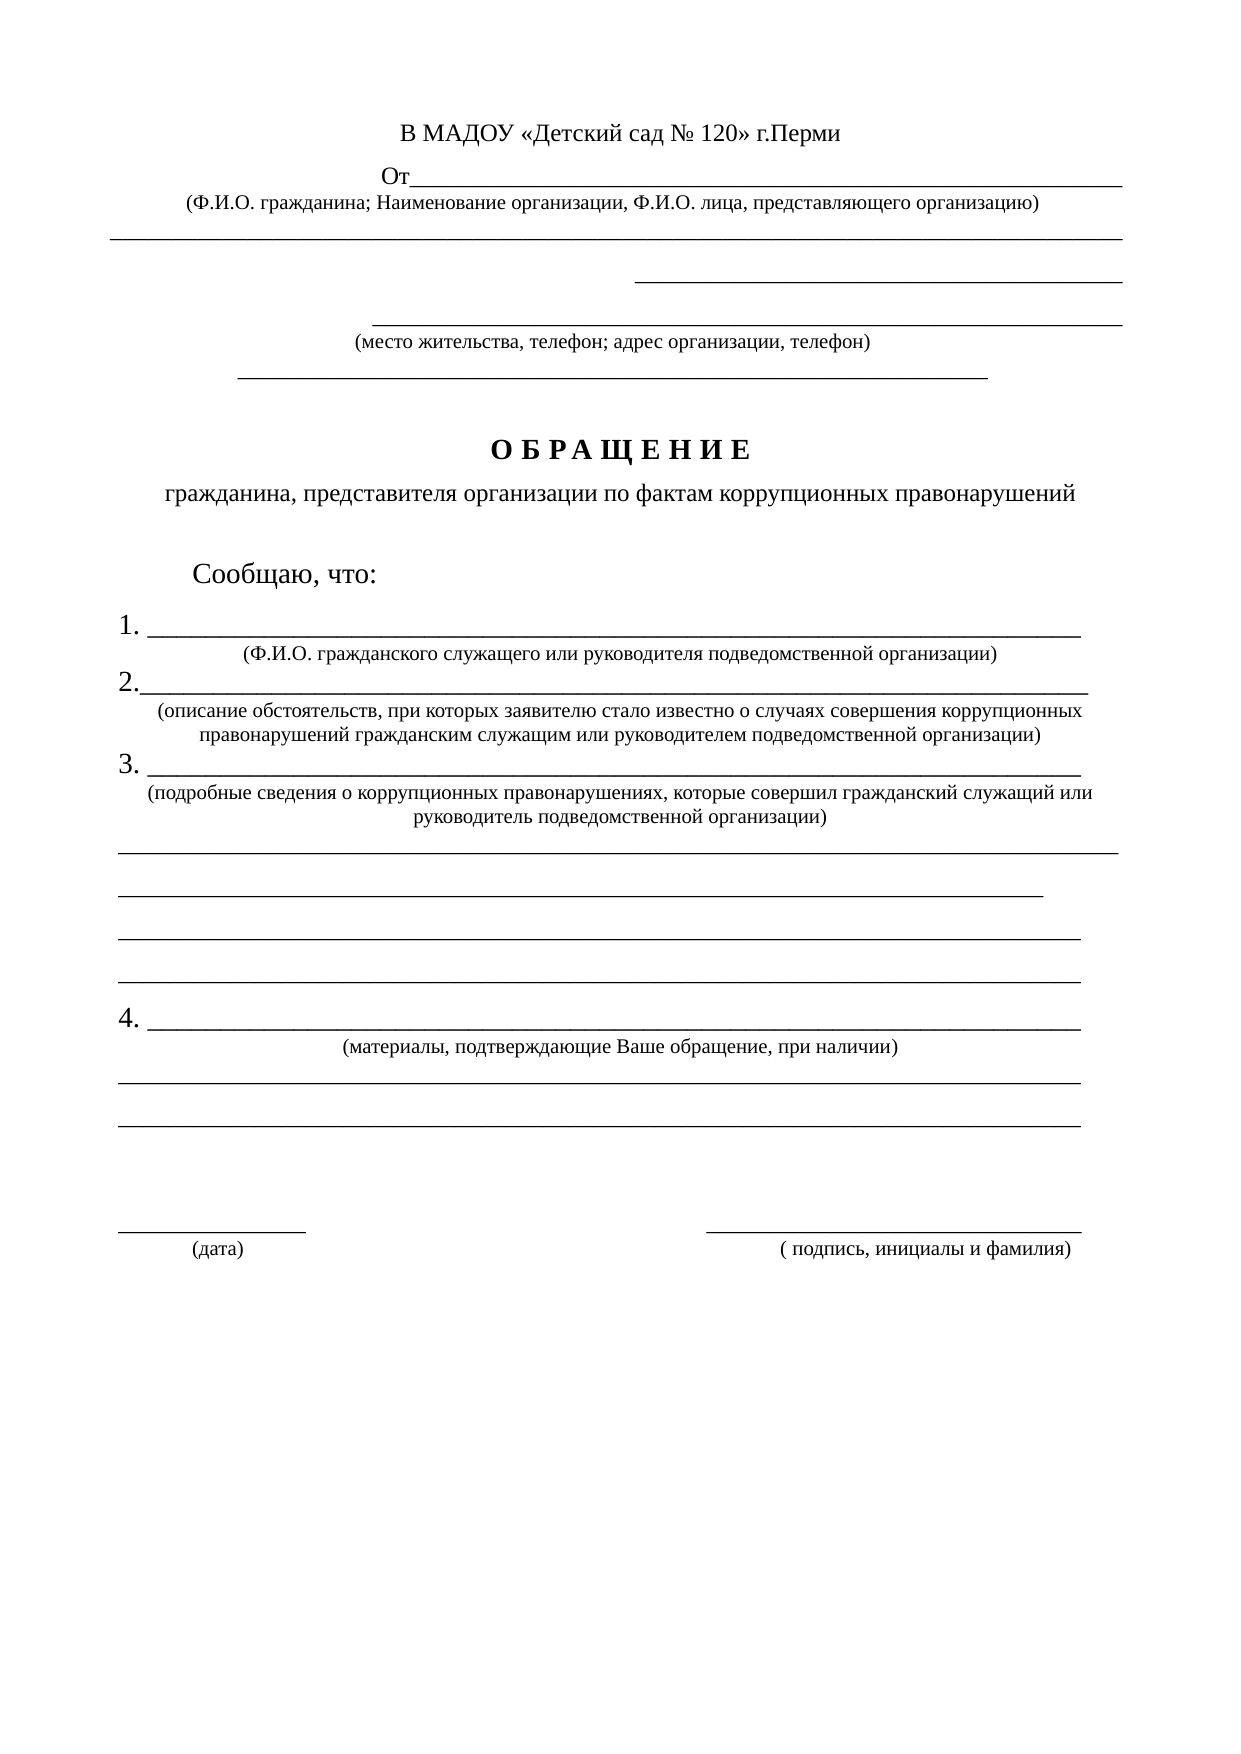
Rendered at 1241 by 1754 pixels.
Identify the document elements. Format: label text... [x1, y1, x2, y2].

text От_________________________________________________________ [103, 161, 1122, 190]
text _____________________________________________________________________________ [118, 957, 1122, 986]
text Сообщаю, что: [118, 557, 1122, 590]
text ____________________________________________________________ [103, 300, 1122, 329]
text __________________________________________________________________________________________________________________________________________________________ [118, 828, 1122, 900]
text (подробные сведения о коррупционных правонарушениях, которые совершил гражданский служащий или руководитель подведомственной организации) [118, 780, 1122, 828]
text 4. ________________________________________________________________ [118, 1000, 1122, 1034]
text (описание обстоятельств, при которых заявителю стало известно о случаях совершения коррупционных правонарушений гражданским служащим или руководителем подведомственной организации) [118, 698, 1122, 746]
text _____________________________________________________________________________ [118, 1101, 1122, 1130]
text (место жительства, телефон; адрес организации, телефон) [103, 329, 1122, 353]
text (дата) ( подпись, инициалы и фамилия) [118, 1236, 1122, 1259]
text ОБРАЩЕНИЕ [118, 432, 1122, 465]
text (Ф.И.О. гражданина; Наименование организации, Ф.И.О. лица, представляющего организацию) [103, 190, 1122, 214]
text гражданина, представителя организации по фактам коррупционных правонарушений [118, 478, 1122, 507]
text 3. ________________________________________________________________ [118, 746, 1122, 780]
text (Ф.И.О. гражданского служащего или руководителя подведомственной организации) [118, 641, 1122, 664]
text _______________ ______________________________ [118, 1207, 1122, 1236]
text _____________________________________________________________________________ [118, 1058, 1122, 1087]
text ________________________________________________________________________________________________________________________ [103, 214, 1122, 286]
text 2._________________________________________________________________ [118, 664, 1122, 698]
text ____________________________________________________________ [103, 353, 1122, 382]
text 1. ________________________________________________________________ [118, 607, 1122, 641]
text _____________________________________________________________________________ [118, 914, 1122, 943]
text В МАДОУ «Детский сад № 120» г.Перми [118, 118, 1122, 147]
text (материалы, подтверждающие Ваше обращение, при наличии) [118, 1034, 1122, 1058]
